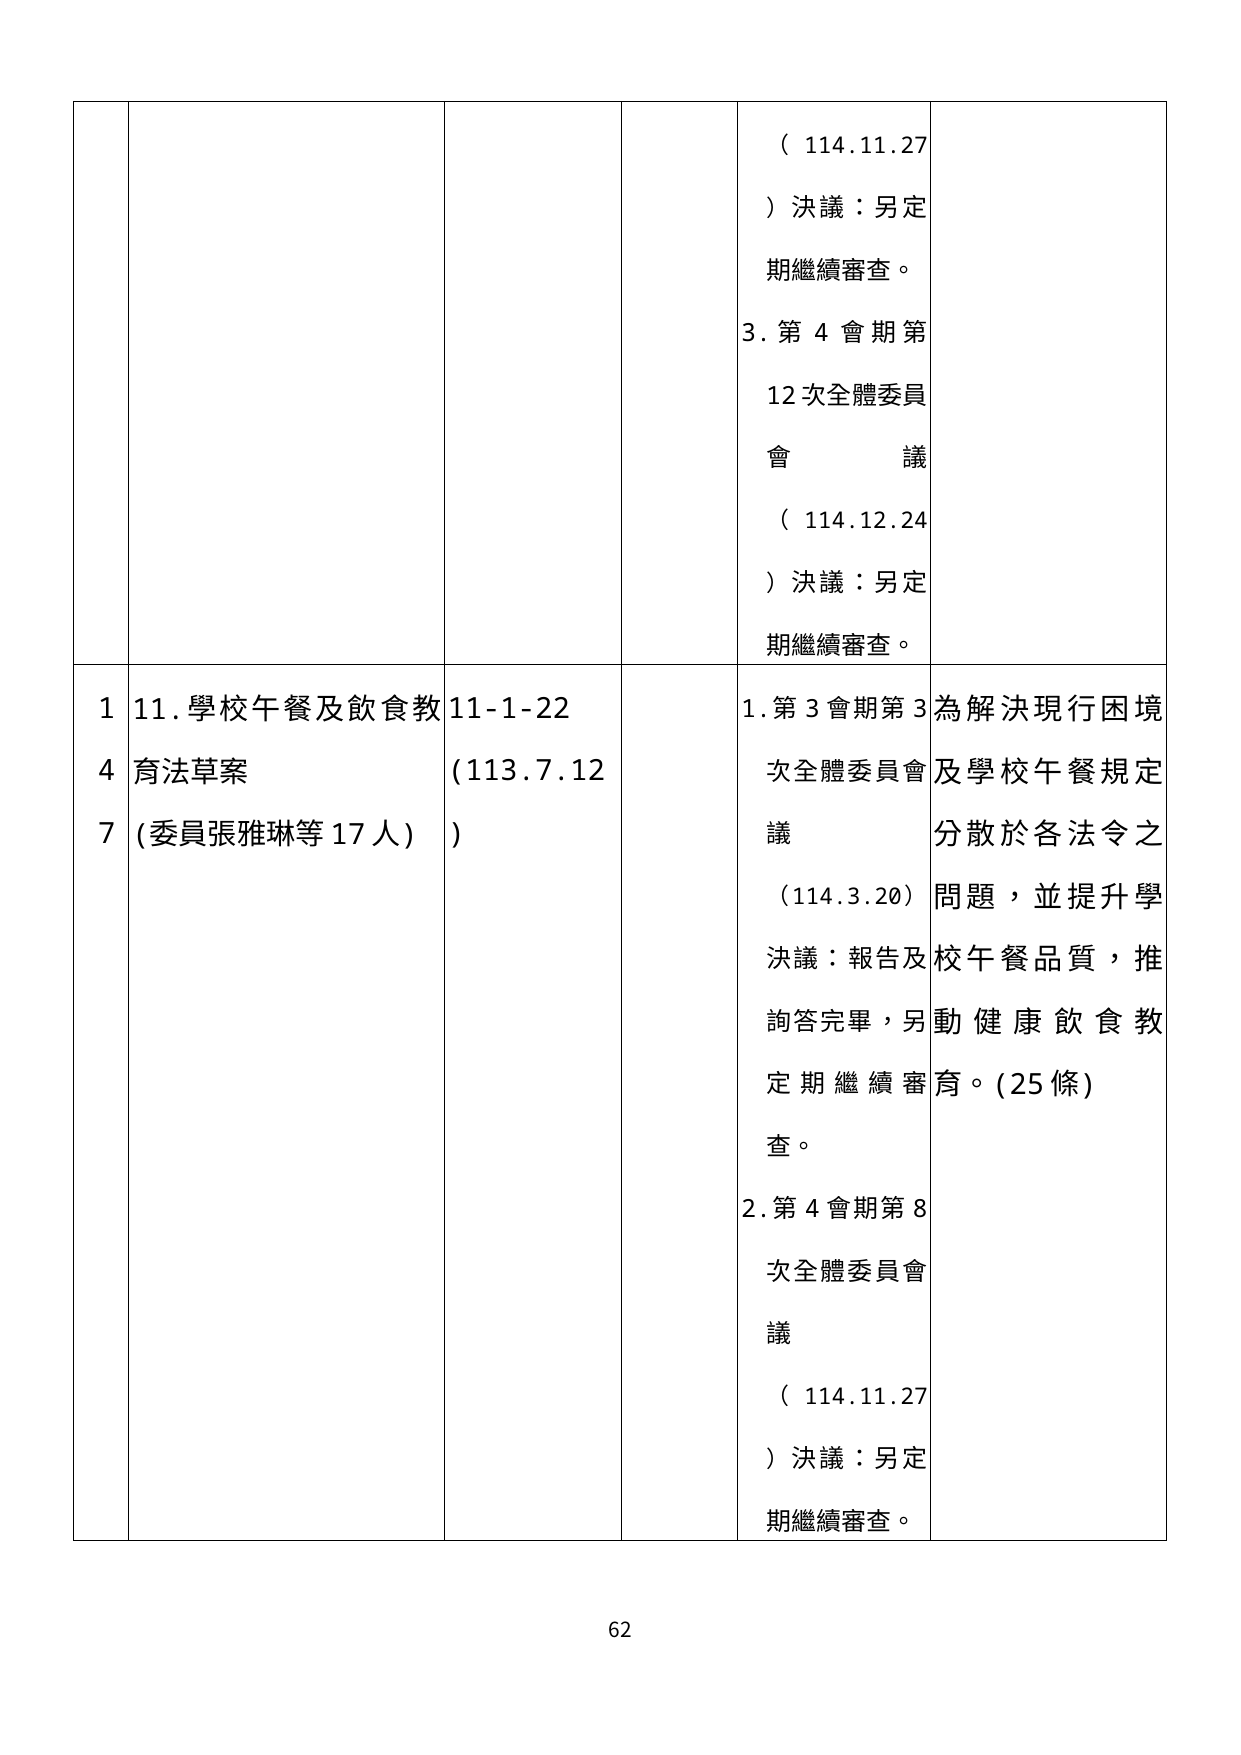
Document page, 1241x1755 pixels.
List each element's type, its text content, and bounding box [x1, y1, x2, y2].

table_cell 為解決現行困境及學校午餐規定分散於各法令之問題，並提升學校午餐品質，推動健康飲食教育。(25條) [931, 665, 1166, 1540]
table_cell 11.學校午餐及飲食教育法草案 (委員張雅琳等17人) [129, 665, 444, 1540]
table_cell [445, 102, 621, 664]
table_cell （114.11.27）決議：另定期繼續審查。 3.第4會期第12次全體委員會議（114.12.24）決議：另定期繼續審查。 [738, 102, 930, 664]
table_cell [129, 102, 444, 664]
table_cell [622, 665, 737, 1540]
table_cell [74, 665, 128, 1540]
table_cell [622, 102, 737, 664]
table_cell 1.第3會期第3次全體委員會議（114.3.20）決議：報告及詢答完畢，另定期繼續審查。 2.第4會期第8次全體委員會議（114.11.27）決議：另定期繼續審查。 [738, 665, 930, 1540]
table_cell 11-1-22 (113.7.12) [445, 665, 621, 1540]
table_cell [74, 102, 128, 664]
table_cell [931, 102, 1166, 664]
